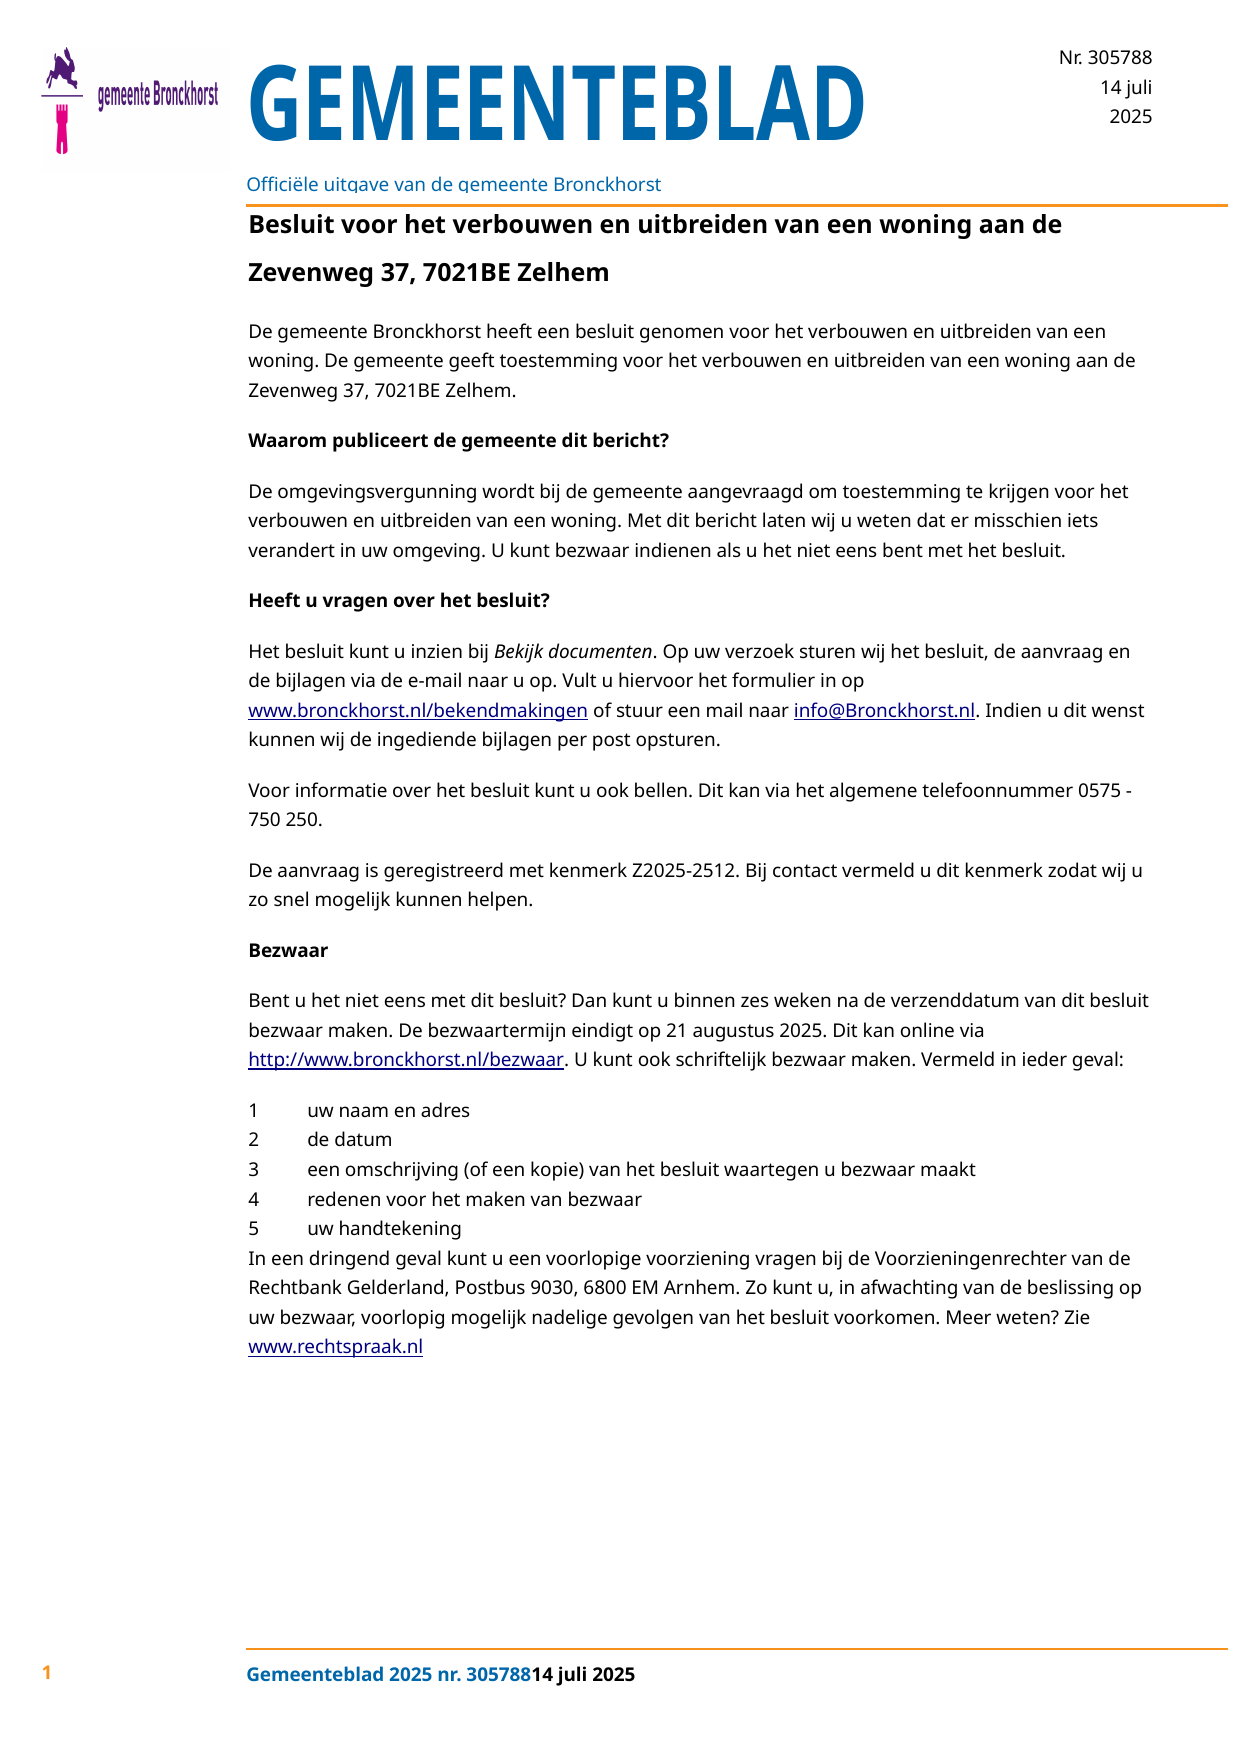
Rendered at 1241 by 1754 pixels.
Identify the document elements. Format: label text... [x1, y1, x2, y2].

list een omschrijving (of een kopie) van het besluit waartegen u bezwaar maakt [248, 1156, 1152, 1182]
list de datum [248, 1127, 1152, 1152]
list redenen voor het maken van bezwaar [248, 1186, 1152, 1212]
list uw handtekening [248, 1215, 1152, 1241]
text Besluit voor het verbouwen en uitbreiden van een woning aan de Zevenweg 37, 7021BE Zelhem [248, 207, 1152, 288]
text Waarom publiceert de gemeente dit bericht? [248, 427, 1152, 453]
text Bent u het niet eens met dit besluit? Dan kunt u binnen zes weken na de verzenddatum van dit besluit bezwaar maken. De bezwaartermijn eindigt op 21 augustus 2025. Dit kan online via http://www.bronckhorst.nl/bezwaar. U kunt ook schriftelijk bezwaar maken. Vermeld in ieder geval: [248, 987, 1152, 1072]
text De aanvraag is geregistreerd met kenmerk Z2025-2512. Bij contact vermeld u dit kenmerk zodat wij u zo snel mogelijk kunnen helpen. [248, 857, 1152, 912]
text De gemeente Bronckhorst heeft een besluit genomen voor het verbouwen en uitbreiden van een woning. De gemeente geeft toestemming voor het verbouwen en uitbreiden van een woning aan de Zevenweg 37, 7021BE Zelhem. [248, 318, 1152, 403]
text In een dringend geval kunt u een voorlopige voorziening vragen bij de Voorzieningenrechter van de Rechtbank Gelderland, Postbus 9030, 6800 EM Arnhem. Zo kunt u, in afwachting van de beslissing op uw bezwaar, voorlopig mogelijk nadelige gevolgen van het besluit voorkomen. Meer weten? Zie www.rechtspraak.nl [248, 1245, 1152, 1359]
text Heeft u vragen over het besluit? [248, 587, 1152, 613]
picture [41, 47, 231, 172]
text Bezwaar [248, 937, 1152, 963]
text De omgevingsvergunning wordt bij de gemeente aangevraagd om toestemming te krijgen voor het verbouwen en uitbreiden van een woning. Met dit bericht laten wij u weten dat er misschien iets verandert in uw omgeving. U kunt bezwaar indienen als u het niet eens bent met het besluit. [248, 478, 1152, 563]
text Voor informatie over het besluit kunt u ook bellen. Dit kan via het algemene telefoonnummer 0575 - 750 250. [248, 777, 1152, 832]
list uw naam en adres [248, 1097, 1152, 1123]
text Het besluit kunt u inzien bij Bekijk documenten. Op uw verzoek sturen wij het besluit, de aanvraag en de bijlagen via de e-mail naar u op. Vult u hiervoor het formulier in op www.bronckhorst.nl/bekendmakingen of stuur een mail naar info@Bronckhorst.nl. Indien u dit wenst kunnen wij de ingediende bijlagen per post opsturen. [248, 638, 1152, 752]
